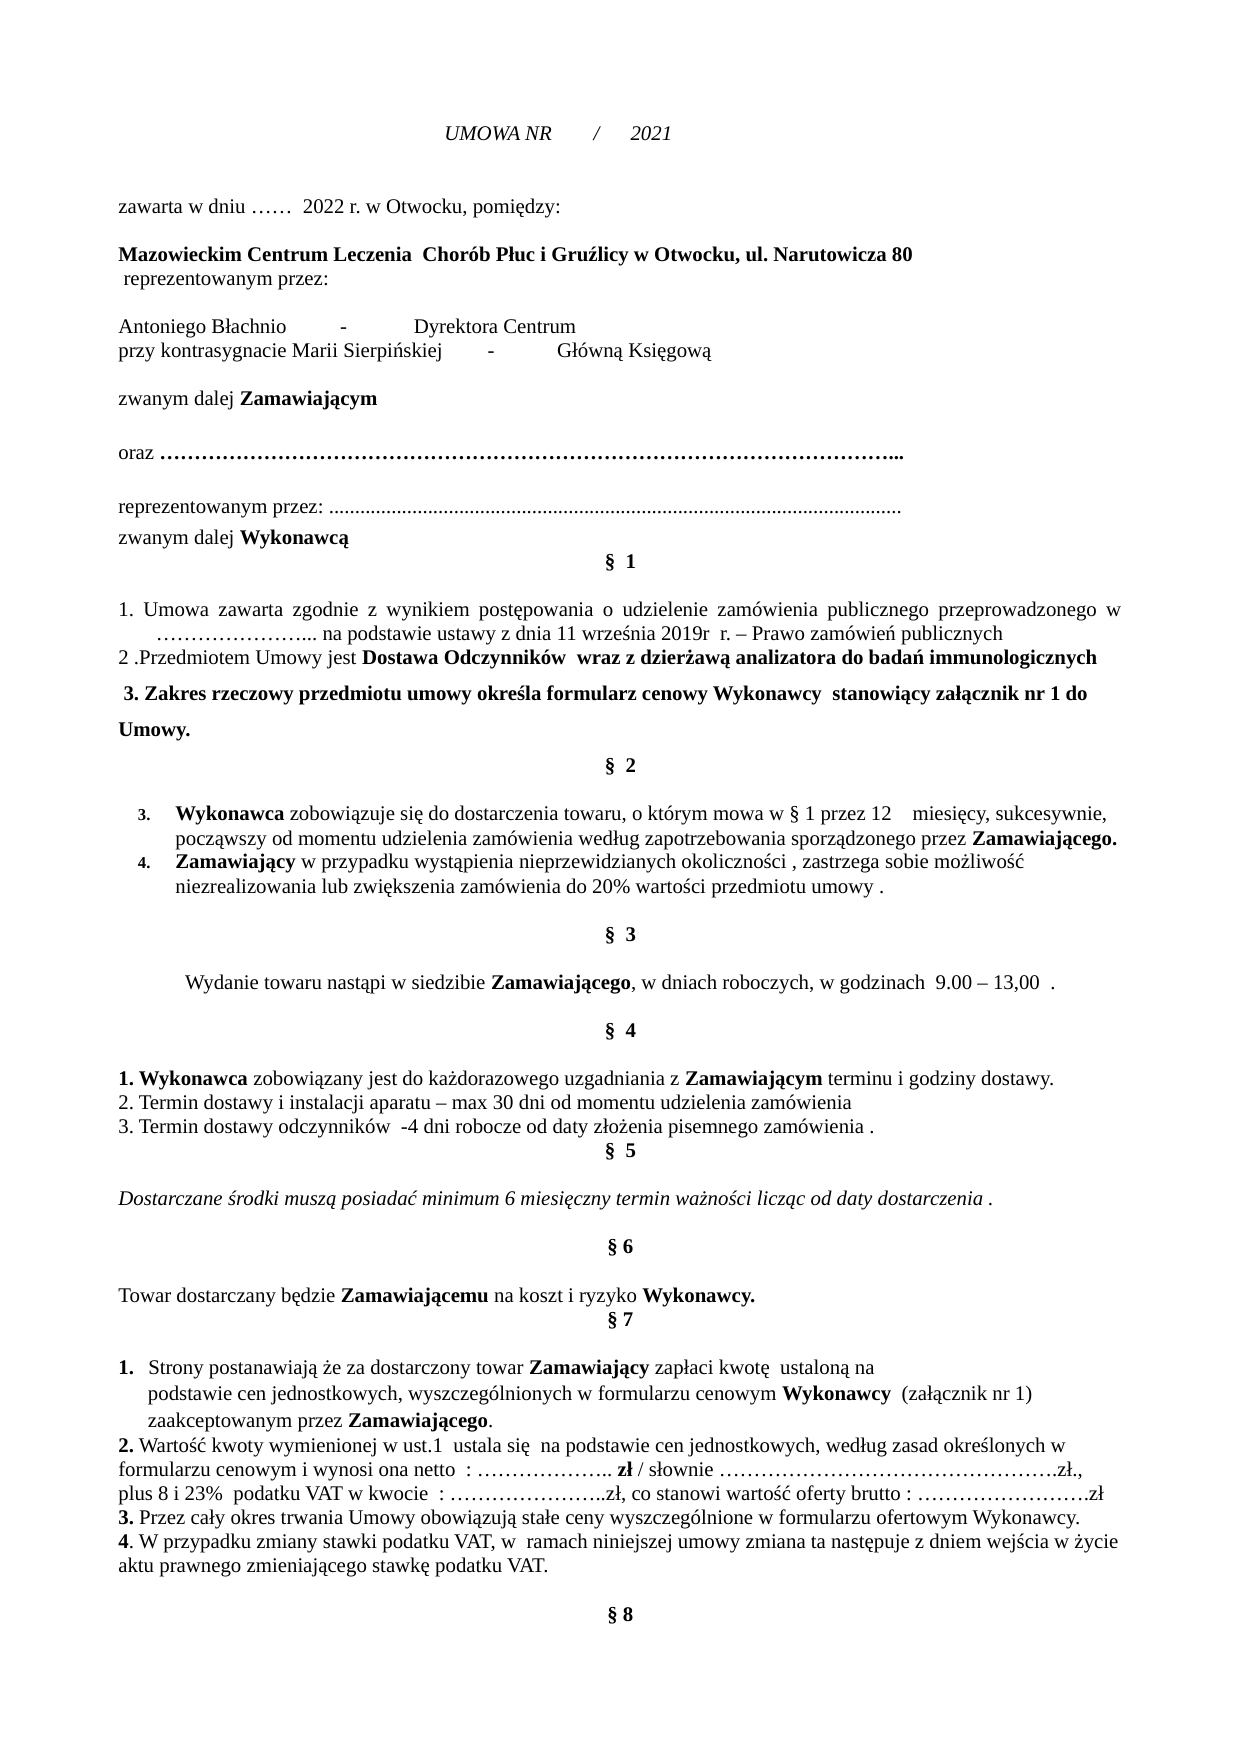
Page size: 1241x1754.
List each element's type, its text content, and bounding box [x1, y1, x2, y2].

text § 7 [118, 1307, 1122, 1331]
text § 2 [118, 753, 1122, 777]
text reprezentowanym przez: [118, 266, 1122, 290]
text 1. Umowa zawarta zgodnie z wynikiem postępowania o udzielenie zamówienia publicznego przeprowadzonego w …………………... na podstawie ustawy z dnia 11 września 2019r r. – Prawo zamówień publicznych [118, 597, 1122, 645]
list Wykonawca zobowiązuje się do dostarczenia towaru, o którym mowa w § 1 przez 12 miesięcy, sukcesywnie, począwszy od momentu udzielenia zamówienia według zapotrzebowania sporządzonego przez Zamawiającego. [138, 801, 1122, 849]
text przy kontrasygnacie Marii Sierpińskiej - Główną Księgową [118, 338, 1122, 362]
text zawarta w dniu …… 2022 r. w Otwocku, pomiędzy: [118, 194, 1122, 218]
text 2. Wartość kwoty wymienionej w ust.1 ustala się na podstawie cen jednostkowych, według zasad określonych w formularzu cenowym i wynosi ona netto : ……………….. zł / słownie ………………………………………….zł., plus 8 i 23% podatku VAT w kwocie : …………………..zł, co stanowi wartość oferty brutto : …………………….zł [118, 1433, 1122, 1505]
text § 6 [118, 1234, 1122, 1258]
text podstawie cen jednostkowych, wyszczególnionych w formularzu cenowym Wykonawcy (załącznik nr 1) zaakceptowanym przez Zamawiającego. [148, 1379, 1122, 1433]
text oraz ……………………………………………………………………………………………... [118, 416, 1122, 471]
subtitle Mazowieckim Centrum Leczenia Chorób Płuc i Gruźlicy w Otwocku, ul. Narutowicza 80 [118, 242, 1122, 266]
title 3. Zakres rzeczowy przedmiotu umowy określa formularz cenowy Wykonawcy stanowiący załącznik nr 1 do Umowy. [118, 681, 1122, 741]
text 1. Strony postanawiają że za dostarczony towar Zamawiający zapłaci kwotę ustaloną na [118, 1355, 1122, 1379]
text UMOWA NR / 2021 [118, 118, 1122, 146]
text Dostarczane środki muszą posiadać minimum 6 miesięczny termin ważności licząc od daty dostarczenia . [118, 1186, 1122, 1210]
text 2. Termin dostawy i instalacji aparatu – max 30 dni od momentu udzielenia zamówienia [118, 1090, 1122, 1114]
text § 8 [118, 1601, 1122, 1626]
text § 4 [118, 1018, 1122, 1042]
list Zamawiający w przypadku wystąpienia nieprzewidzianych okoliczności , zastrzega sobie możliwość niezrealizowania lub zwiększenia zamówienia do 20% wartości przedmiotu umowy . [138, 849, 1122, 898]
text § 3 [118, 922, 1122, 946]
text Antoniego Błachnio - Dyrektora Centrum [118, 314, 1122, 338]
text § 5 [118, 1138, 1122, 1162]
text 3. Przez cały okres trwania Umowy obowiązują stałe ceny wyszczególnione w formularzu ofertowym Wykonawcy. [118, 1505, 1122, 1529]
text 3. Termin dostawy odczynników -4 dni robocze od daty złożenia pisemnego zamówienia . [118, 1114, 1122, 1138]
text 4. W przypadku zmiany stawki podatku VAT, w ramach niniejszej umowy zmiana ta następuje z dniem wejścia w życie aktu prawnego zmieniającego stawkę podatku VAT. [118, 1529, 1122, 1577]
text zwanym dalej Wykonawcą [118, 525, 1122, 549]
text 1. Wykonawca zobowiązany jest do każdorazowego uzgadniania z Zamawiającym terminu i godziny dostawy. [118, 1066, 1122, 1090]
text § 1 [118, 549, 1122, 573]
text zwanym dalej Zamawiającym [118, 362, 1122, 416]
text Towar dostarczany będzie Zamawiającemu na koszt i ryzyko Wykonawcy. [118, 1283, 1122, 1307]
text reprezentowanym przez: .............................................................................................................. [118, 471, 1122, 525]
title 2 .Przedmiotem Umowy jest Dostawa Odczynników wraz z dzierżawą analizatora do badań immunologicznych [118, 645, 1122, 669]
text Wydanie towaru nastąpi w siedzibie Zamawiającego, w dniach roboczych, w godzinach 9.00 – 13,00 . [118, 970, 1122, 994]
